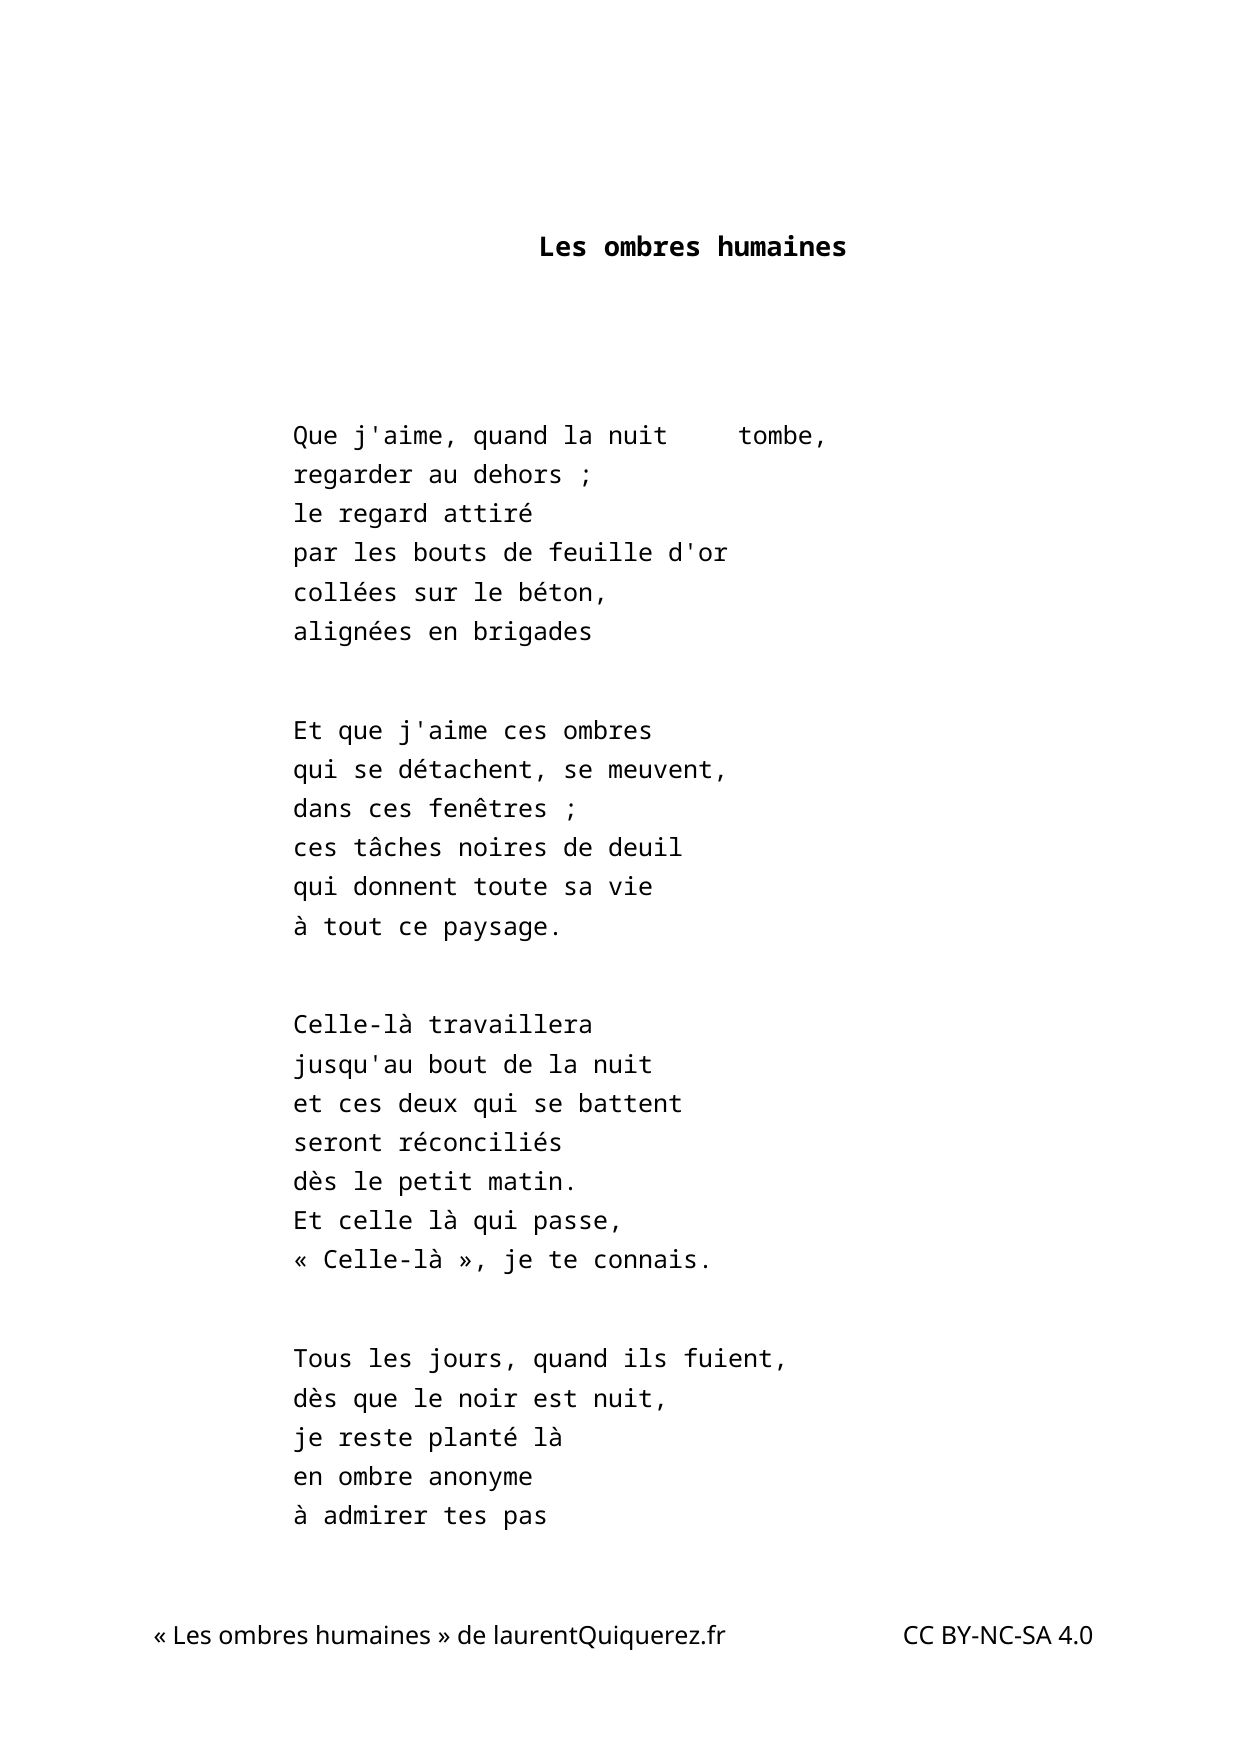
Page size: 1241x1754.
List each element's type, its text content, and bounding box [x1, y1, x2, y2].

text Celle-là travaillera jusqu'au bout de la nuit et ces deux qui se battent seront réconciliés dès le petit matin. Et celle là qui passe, « Celle-là », je te connais. [293, 1007, 1093, 1315]
text Et que j'aime ces ombres qui se détachent, se meuvent, dans ces fenêtres ; ces tâches noires de deuil qui donnent toute sa vie à tout ce paysage. [293, 712, 1093, 981]
text Que j'aime, quand la nuit tombe, regarder au dehors ; le regard attiré par les bouts de feuille d'or collées sur le béton, alignées en brigades [293, 417, 1093, 687]
text Tous les jours, quand ils fuient, dès que le noir est nuit, je reste planté là en ombre anonyme à admirer tes pas [293, 1341, 1093, 1532]
text Les ombres humaines [293, 227, 1093, 264]
